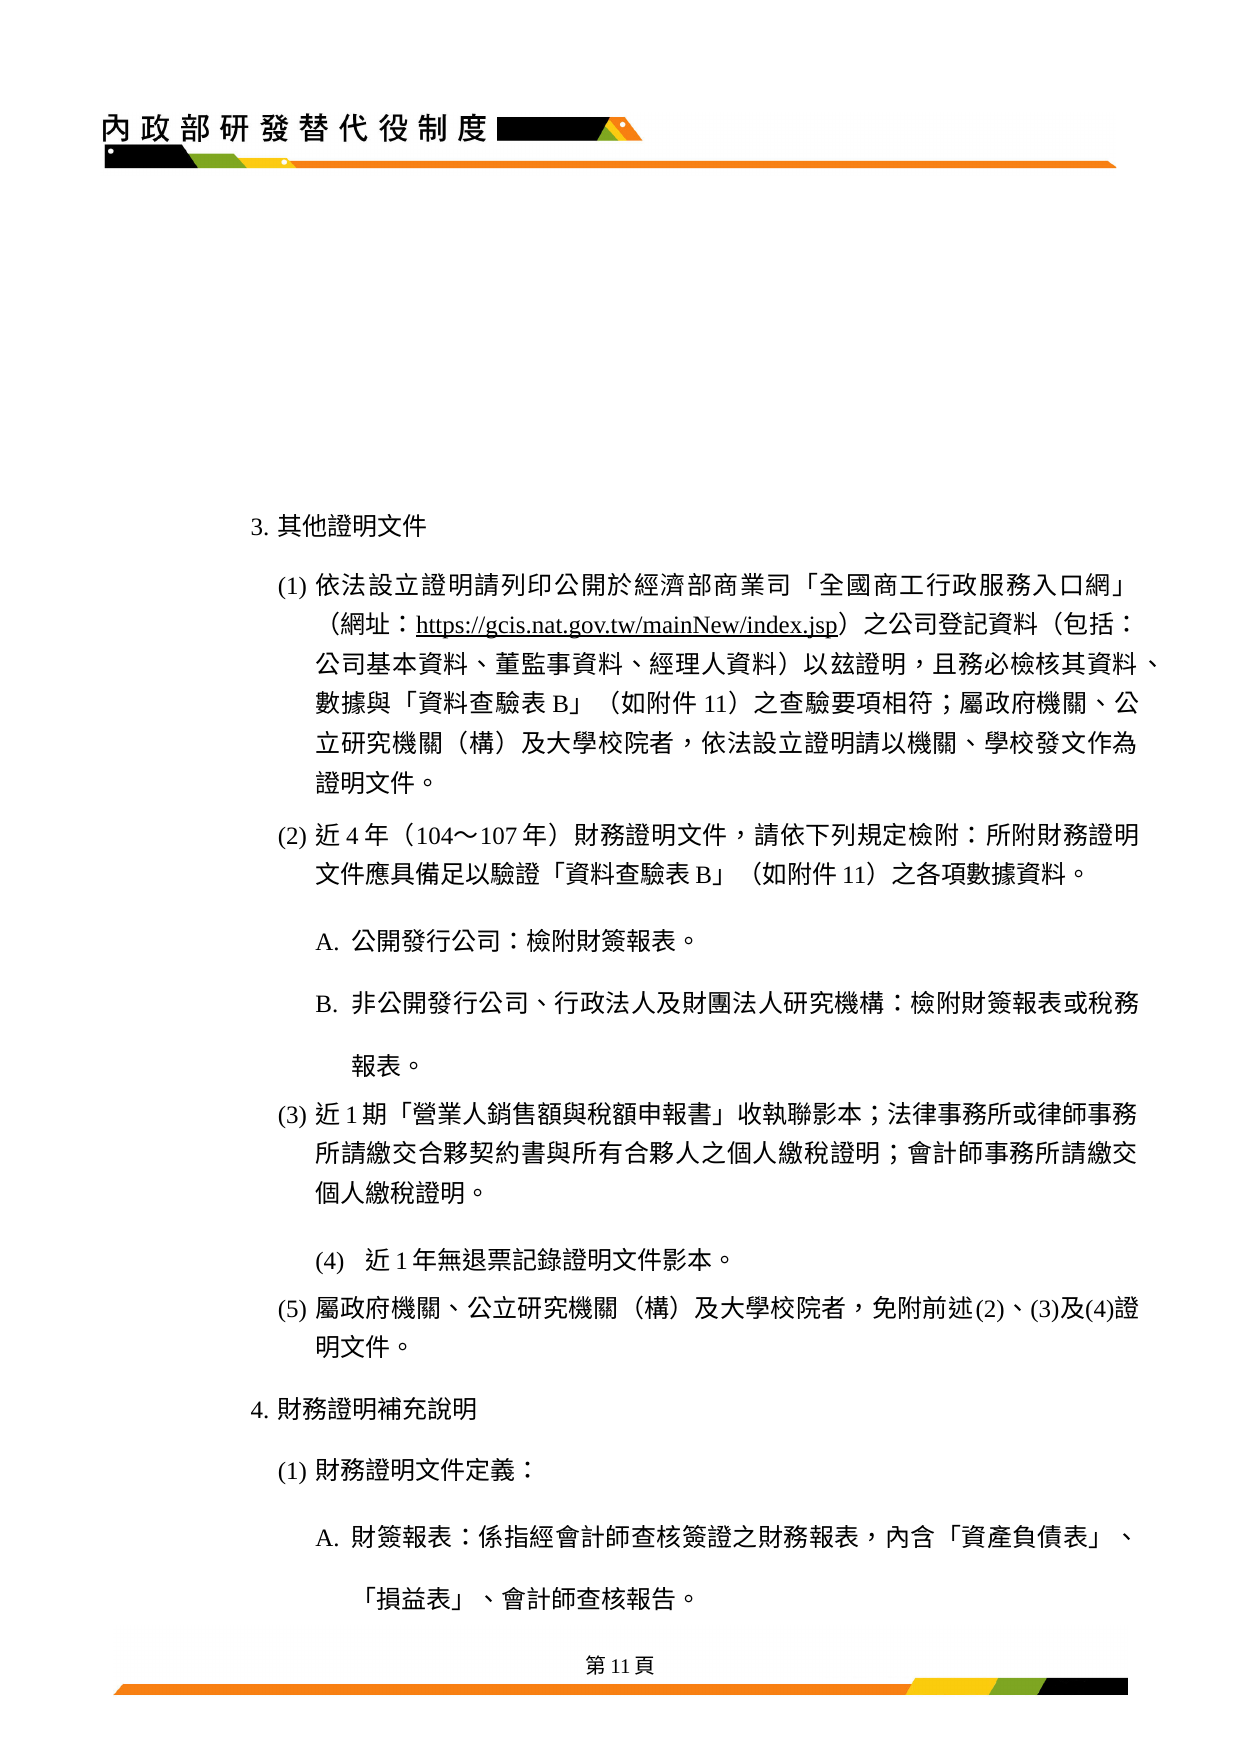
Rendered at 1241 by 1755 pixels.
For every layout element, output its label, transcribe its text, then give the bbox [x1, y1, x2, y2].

list 非公開發行公司、行政法人及財團法人研究機構：檢附財簽報表或稅務報表。 [315, 960, 1140, 1085]
list 屬政府機關、公立研究機關（構）及大學校院者，免附前述(2)、(3)及(4)證明文件。 [278, 1285, 1140, 1364]
list 其他證明文件 [250, 500, 1140, 544]
list 公開發行公司：檢附財簽報表。 [315, 898, 1140, 960]
list 財務證明文件定義： [278, 1446, 1140, 1487]
list 近4年（104～107年）財務證明文件，請依下列規定檢附：所附財務證明文件應具備足以驗證「資料查驗表B」（如附件11）之各項數據資料。 [278, 812, 1140, 892]
list 近1年無退票記錄證明文件影本。 [315, 1217, 1140, 1279]
list 財務證明補充說明 [250, 1383, 1140, 1427]
list 財簽報表：係指經會計師查核簽證之財務報表，內含「資產負債表」、「損益表」、會計師查核報告。 [315, 1494, 1140, 1619]
list 依法設立證明請列印公開於經濟部商業司「全國商工行政服務入口網」（網址：https://gcis.nat.gov.tw/mainNew/index.jsp）之公司登記資料（包括：公司基本資料、董監事資料、經理人資料）以玆證明，且務必檢核其資料、數據與「資料查驗表B」（如附件11）之查驗要項相符；屬政府機關、公立研究機關（構）及大學校院者，依法設立證明請以機關、學校發文作為證明文件。 [278, 562, 1140, 800]
list 近1期「營業人銷售額與稅額申報書」收執聯影本；法律事務所或律師事務所請繳交合夥契約書與所有合夥人之個人繳稅證明；會計師事務所請繳交個人繳稅證明。 [278, 1092, 1140, 1210]
